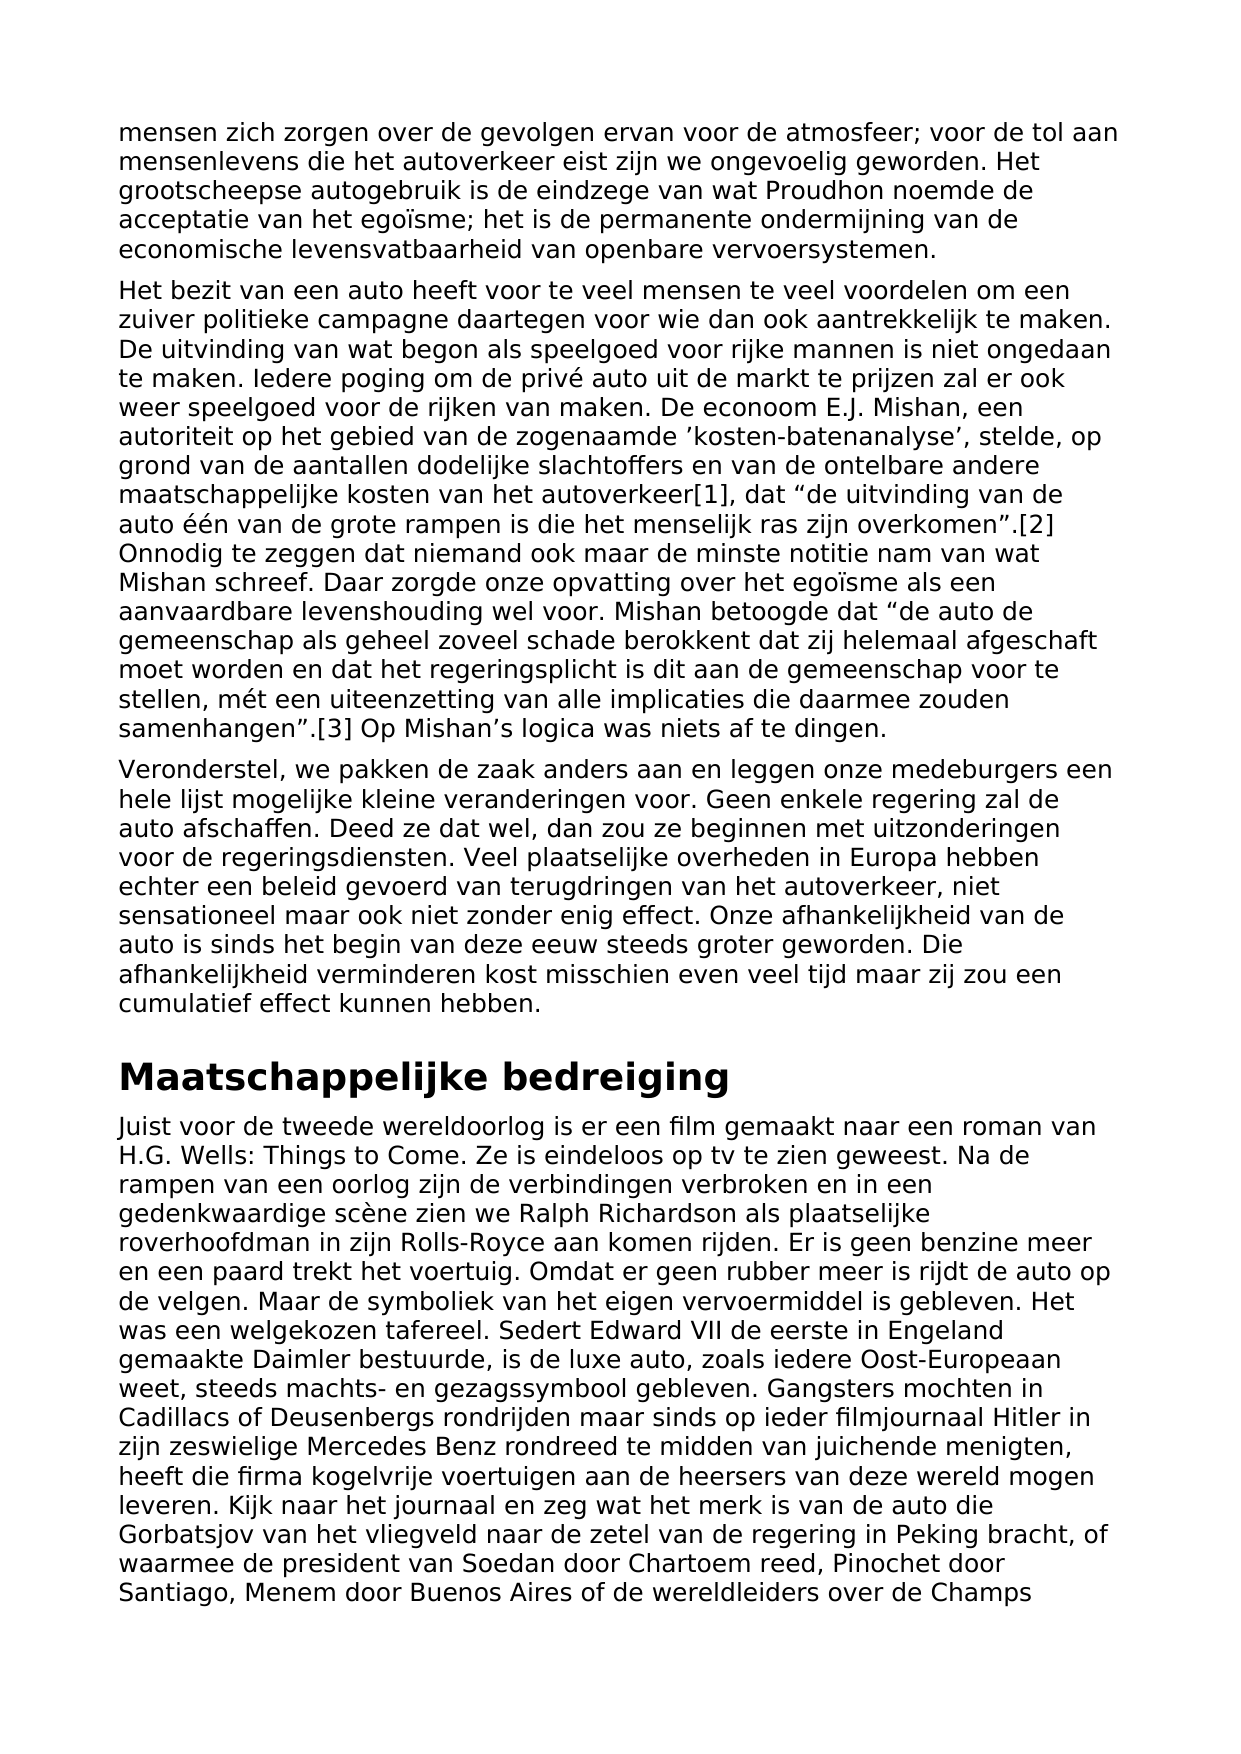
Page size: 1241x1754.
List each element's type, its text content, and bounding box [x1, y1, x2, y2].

subtitle Maatschappelijke bedreiging [118, 1056, 1122, 1099]
text Juist voor de tweede wereldoorlog is er een film gemaakt naar een roman van H.G. Wells: Things to Come. Ze is eindeloos op tv te zien geweest. Na de rampen van een oorlog zijn de verbindingen verbroken en in een gedenkwaardige scène zien we Ralph Richardson als plaatselijke roverhoofdman in zijn Rolls-Royce aan komen rijden. Er is geen benzine meer en een paard trekt het voertuig. Omdat er geen rubber meer is rijdt de auto op de velgen. Maar de symboliek van het eigen vervoermiddel is gebleven. Het was een welgekozen tafereel. Sedert Edward VII de eerste in Engeland gemaakte Daimler bestuurde, is de luxe auto, zoals iedere Oost-Europeaan weet, steeds machts- en gezagssymbool gebleven. Gangsters mochten in Cadillacs of Deusenbergs rondrijden maar sinds op ieder filmjournaal Hitler in zijn zeswielige Mercedes Benz rondreed te midden van juichende menigten, heeft die firma kogelvrije voertuigen aan de heersers van deze wereld mogen leveren. Kijk naar het journaal en zeg wat het merk is van de auto die Gorbatsjov van het vliegveld naar de zetel van de regering in Peking bracht, of waarmee de president van Soedan door Chartoem reed, Pinochet door Santiago, Menem door Buenos Aires of de wereldleiders over de Champs [118, 1112, 1122, 1608]
text Het bezit van een auto heeft voor te veel mensen te veel voordelen om een zuiver politieke campagne daartegen voor wie dan ook aantrekkelijk te maken. De uitvinding van wat begon als speelgoed voor rijke mannen is niet ongedaan te maken. Iedere poging om de privé auto uit de markt te prijzen zal er ook weer speelgoed voor de rijken van maken. De econoom E.J. Mishan, een autoriteit op het gebied van de zogenaamde ’kosten-batenanalyse’, stelde, op grond van de aantallen dodelijke slachtoffers en van de ontelbare andere maatschappelijke kosten van het autoverkeer[1], dat “de uitvinding van de auto één van de grote rampen is die het menselijk ras zijn overkomen”.[2] Onnodig te zeggen dat niemand ook maar de minste notitie nam van wat Mishan schreef. Daar zorgde onze opvatting over het egoïsme als een aanvaardbare levenshouding wel voor. Mishan betoogde dat “de auto de gemeenschap als geheel zoveel schade berokkent dat zij helemaal afgeschaft moet worden en dat het regeringsplicht is dit aan de gemeenschap voor te stellen, mét een uiteenzetting van alle implicaties die daarmee zouden samenhangen”.[3] Op Mishan’s logica was niets af te dingen. [118, 276, 1122, 743]
text Veronderstel, we pakken de zaak anders aan en leggen onze medeburgers een hele lijst mogelijke kleine veranderingen voor. Geen enkele regering zal de auto afschaffen. Deed ze dat wel, dan zou ze beginnen met uitzonderingen voor de regeringsdiensten. Veel plaatselijke overheden in Europa hebben echter een beleid gevoerd van terugdringen van het autoverkeer, niet sensationeel maar ook niet zonder enig effect. Onze afhankelijkheid van de auto is sinds het begin van deze eeuw steeds groter geworden. Die afhankelijkheid verminderen kost misschien even veel tijd maar zij zou een cumulatief effect kunnen hebben. [118, 756, 1122, 1018]
text mensen zich zorgen over de gevolgen ervan voor de atmosfeer; voor de tol aan mensenlevens die het autoverkeer eist zijn we ongevoelig geworden. Het grootscheepse autogebruik is de eindzege van wat Proudhon noemde de acceptatie van het egoïsme; het is de permanente ondermijning van de economische levensvatbaarheid van openbare vervoersystemen. [118, 118, 1122, 264]
